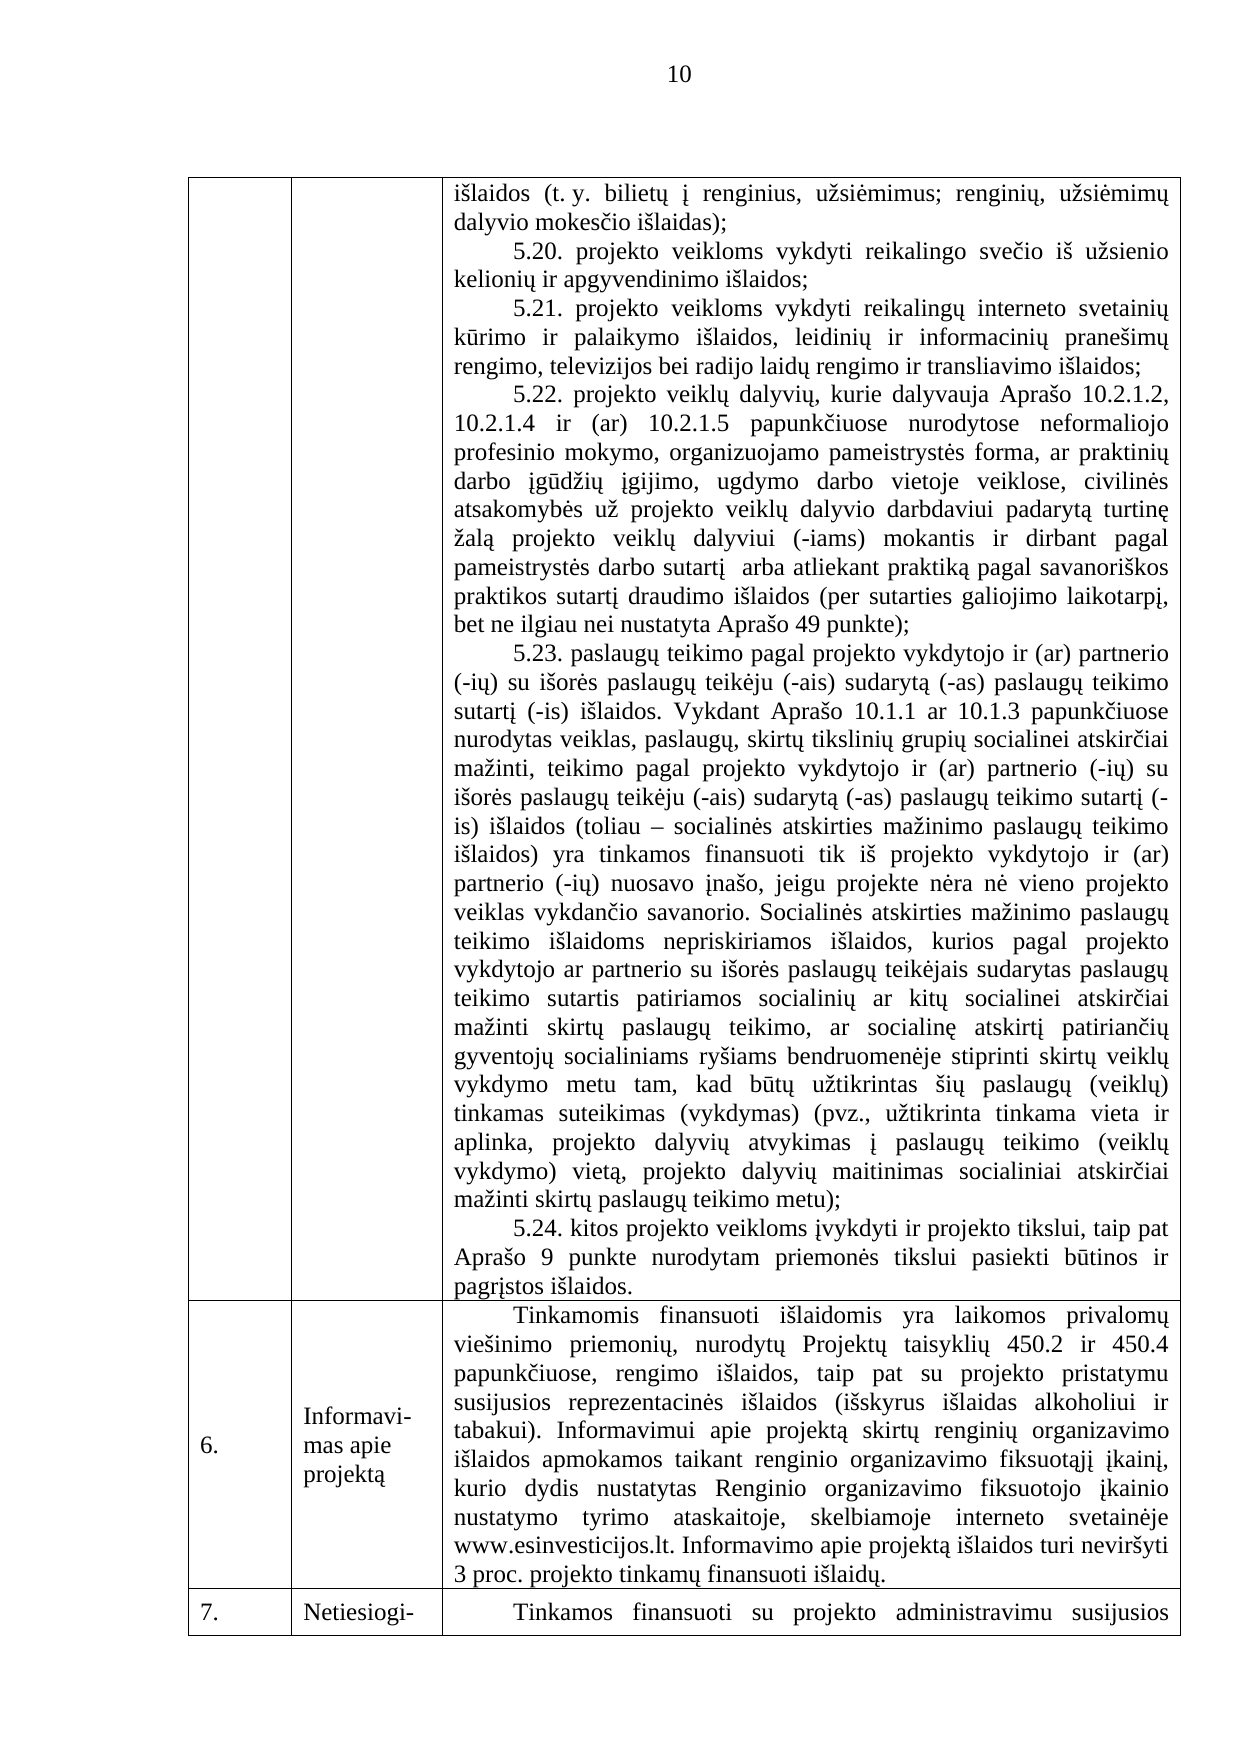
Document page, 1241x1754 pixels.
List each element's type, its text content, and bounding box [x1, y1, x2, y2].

table_cell Tinkamomis finansuoti išlaidomis yra laikomos privalomų viešinimo priemonių, nurodytų Projektų taisyklių 450.2 ir 450.4 papunkčiuose, rengimo išlaidos, taip pat su projekto pristatymu susijusios reprezentacinės išlaidos (išskyrus išlaidas alkoholiui ir tabakui). Informavimui apie projektą skirtų renginių organizavimo išlaidos apmokamos taikant renginio organizavimo fiksuotąjį įkainį, kurio dydis nustatytas Renginio organizavimo fiksuotojo įkainio nustatymo tyrimo ataskaitoje, skelbiamoje interneto svetainėje www.esinvesticijos.lt. Informavimo apie projektą išlaidos turi neviršyti 3 proc. projekto tinkamų finansuoti išlaidų. [443, 1301, 1180, 1588]
table_cell Netiesiogi- [292, 1589, 442, 1635]
table_cell [189, 178, 291, 1299]
table_cell Informavi-mas apie projektą [292, 1301, 442, 1588]
table_cell išlaidos (t. y. bilietų į renginius, užsiėmimus; renginių, užsiėmimų dalyvio mokesčio išlaidas); 5.20. projekto veikloms vykdyti reikalingo svečio iš užsienio kelionių ir apgyvendinimo išlaidos; 5.21. projekto veikloms vykdyti reikalingų interneto svetainių kūrimo ir palaikymo išlaidos, leidinių ir informacinių pranešimų rengimo, televizijos bei radijo laidų rengimo ir transliavimo išlaidos; 5.22. projekto veiklų dalyvių, kurie dalyvauja Aprašo 10.2.1.2, 10.2.1.4 ir (ar) 10.2.1.5 papunkčiuose nurodytose neformaliojo profesinio mokymo, organizuojamo pameistrystės forma, ar praktinių darbo įgūdžių įgijimo, ugdymo darbo vietoje veiklose, civilinės atsakomybės už projekto veiklų dalyvio darbdaviui padarytą turtinę žalą projekto veiklų dalyviui (-iams) mokantis ir dirbant pagal pameistrystės darbo sutartį arba atliekant praktiką pagal savanoriškos praktikos sutartį draudimo išlaidos (per sutarties galiojimo laikotarpį, bet ne ilgiau nei nustatyta Aprašo 49 punkte); 5.23. paslaugų teikimo pagal projekto vykdytojo ir (ar) partnerio (-ių) su išorės paslaugų teikėju (-ais) sudarytą (-as) paslaugų teikimo sutartį (-is) išlaidos. Vykdant Aprašo 10.1.1 ar 10.1.3 papunkčiuose nurodytas veiklas, paslaugų, skirtų tikslinių grupių socialinei atskirčiai mažinti, teikimo pagal projekto vykdytojo ir (ar) partnerio (-ių) su išorės paslaugų teikėju (-ais) sudarytą (-as) paslaugų teikimo sutartį (-is) išlaidos (toliau – socialinės atskirties mažinimo paslaugų teikimo išlaidos) yra tinkamos finansuoti tik iš projekto vykdytojo ir (ar) partnerio (-ių) nuosavo įnašo, jeigu projekte nėra nė vieno projekto veiklas vykdančio savanorio. Socialinės atskirties mažinimo paslaugų teikimo išlaidoms nepriskiriamos išlaidos, kurios pagal projekto vykdytojo ar partnerio su išorės paslaugų teikėjais sudarytas paslaugų teikimo sutartis patiriamos socialinių ar kitų socialinei atskirčiai mažinti skirtų paslaugų teikimo, ar socialinę atskirtį patiriančių gyventojų socialiniams ryšiams bendruomenėje stiprinti skirtų veiklų vykdymo metu tam, kad būtų užtikrintas šių paslaugų (veiklų) tinkamas suteikimas (vykdymas) (pvz., užtikrinta tinkama vieta ir aplinka, projekto dalyvių atvykimas į paslaugų teikimo (veiklų vykdymo) vietą, projekto dalyvių maitinimas socialiniai atskirčiai mažinti skirtų paslaugų teikimo metu); 5.24. kitos projekto veikloms įvykdyti ir projekto tikslui, taip pat Aprašo 9 punkte nurodytam priemonės tikslui pasiekti būtinos ir pagrįstos išlaidos. [443, 178, 1180, 1299]
table_cell 6. [189, 1301, 291, 1588]
table_cell 7. [189, 1589, 291, 1635]
table_cell Tinkamos finansuoti su projekto administravimu susijusios [443, 1589, 1180, 1635]
table_cell [292, 178, 442, 1299]
